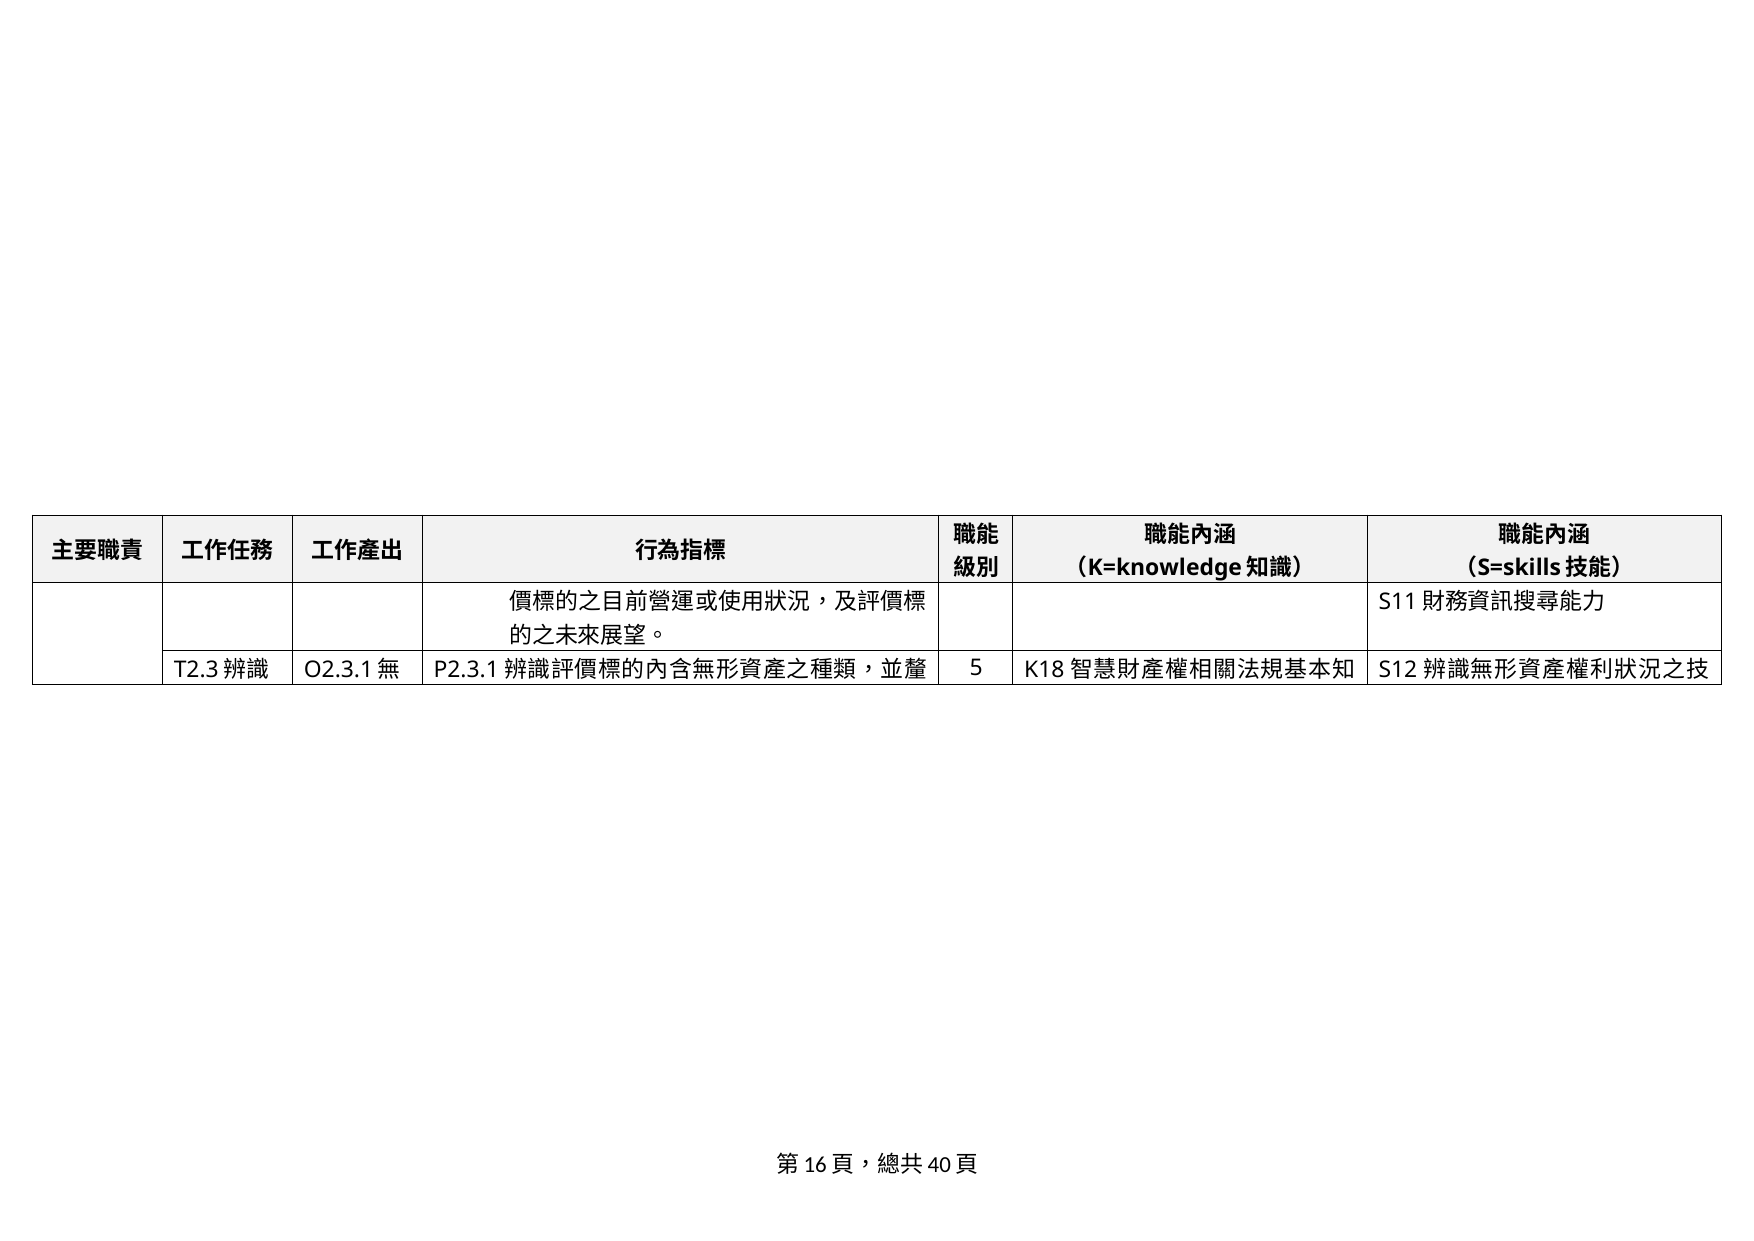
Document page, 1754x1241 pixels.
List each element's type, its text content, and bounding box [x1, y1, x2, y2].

table_cell [939, 583, 1012, 650]
table_header 工作任務 [163, 516, 292, 582]
table_cell [163, 583, 292, 650]
table_cell S12辨識無形資產權利狀況之技 [1368, 651, 1721, 684]
table_header 職能內涵 （K=knowledge知識） [1013, 516, 1367, 582]
table_cell S11財務資訊搜尋能力 [1368, 583, 1721, 650]
table_cell 5 [939, 651, 1012, 684]
table_cell [1013, 583, 1367, 650]
table_header 主要職責 [33, 516, 162, 582]
table_cell [293, 583, 422, 650]
table_cell K18智慧財產權相關法規基本知 [1013, 651, 1367, 684]
table_header 行為指標 [423, 516, 938, 582]
table_cell T2.3辨識 [163, 651, 292, 684]
table_cell O2.3.1無 [293, 651, 422, 684]
table_cell [33, 583, 162, 684]
table_cell 價標的之目前營運或使用狀況，及評價標的之未來展望。 [423, 583, 938, 650]
table_header 工作產出 [293, 516, 422, 582]
table_header 職能級別 [939, 516, 1012, 582]
table_header 職能內涵 （S=skills技能） [1368, 516, 1721, 582]
table_cell P2.3.1辨識評價標的內含無形資產之種類，並釐 [423, 651, 938, 684]
